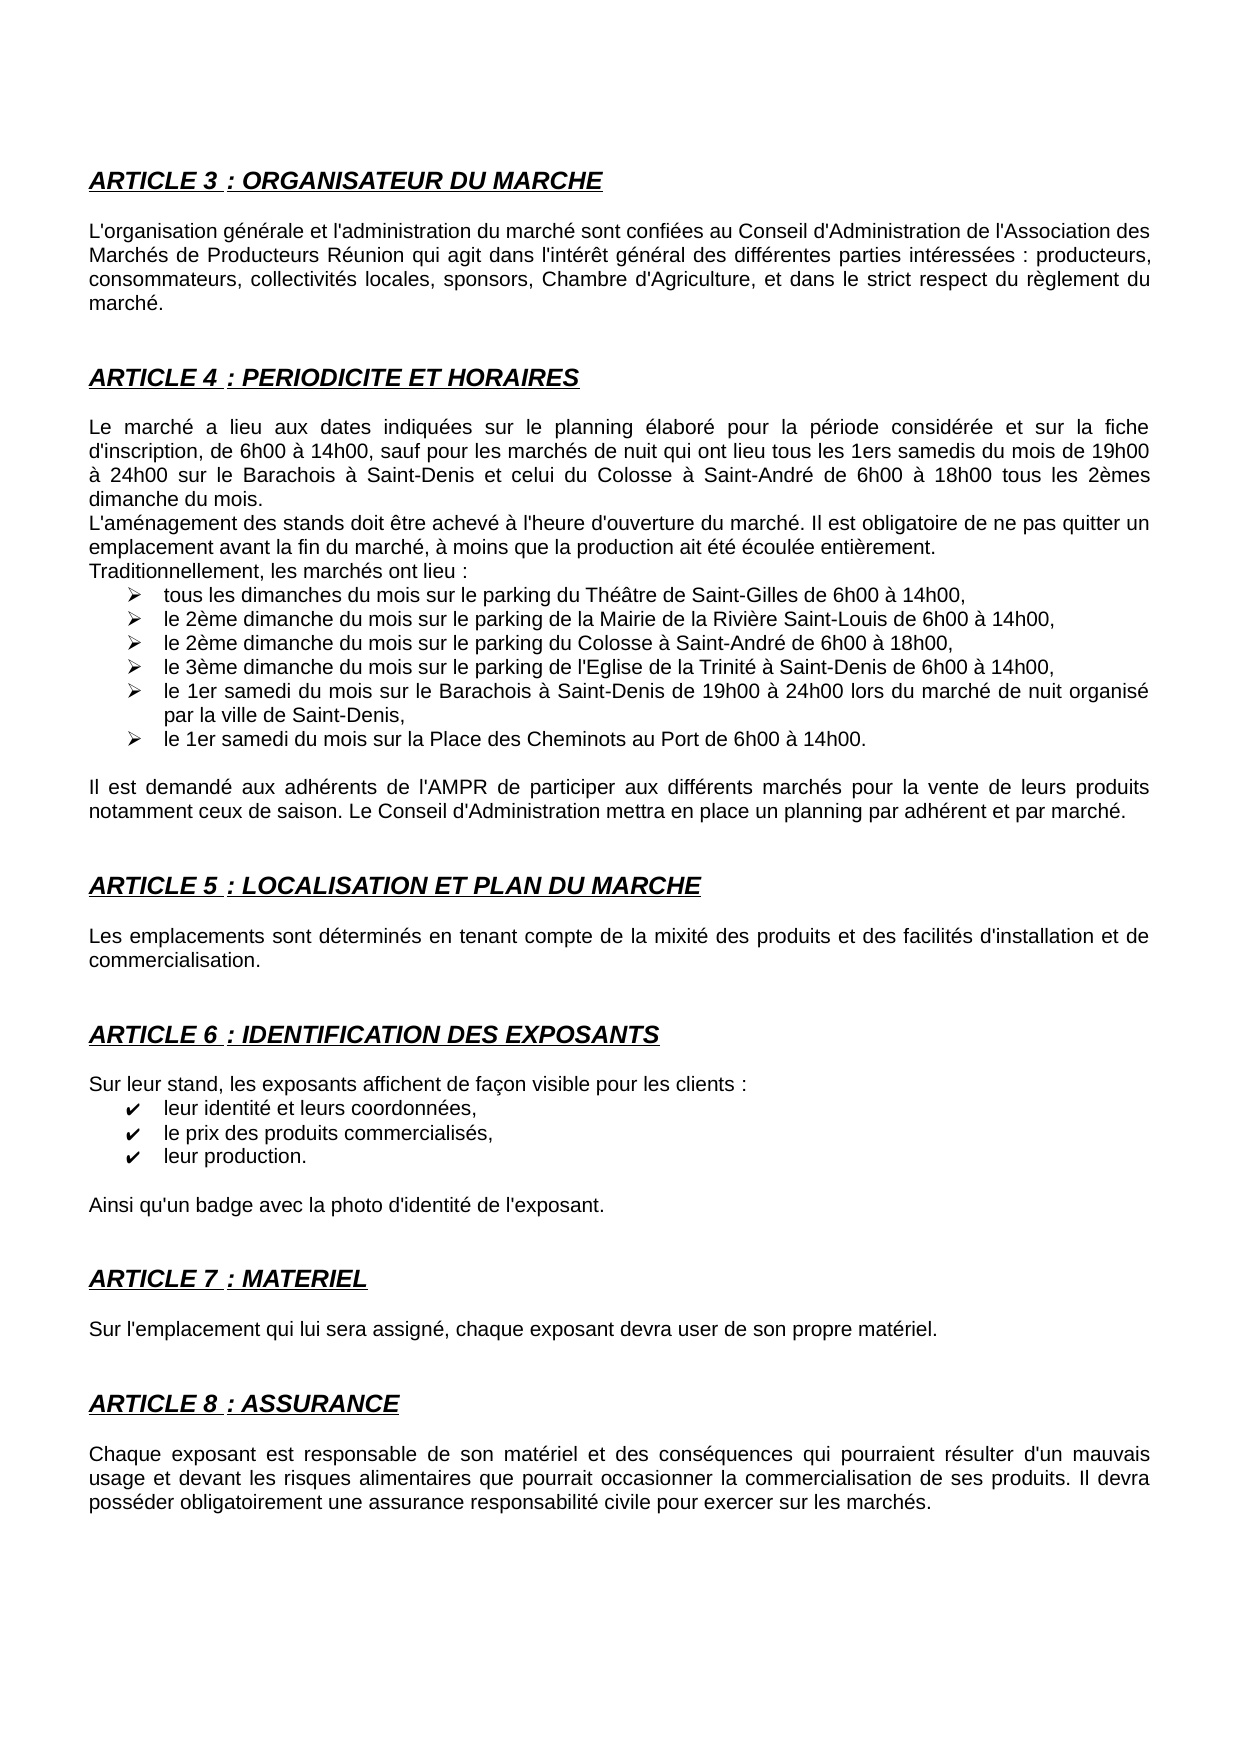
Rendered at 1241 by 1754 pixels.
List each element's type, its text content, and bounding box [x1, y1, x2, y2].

text ARTICLE 6 : IDENTIFICATION DES EXPOSANTS [88, 1019, 1152, 1048]
text Sur leur stand, les exposants affichent de façon visible pour les clients : [88, 1072, 1152, 1096]
text L'organisation générale et l'administration du marché sont confiées au Conseil d'Administration de l'Association des Marchés de Producteurs Réunion qui agit dans l'intérêt général des différentes parties intéressées : producteurs, consommateurs, collectivités locales, sponsors, Chambre d'Agriculture, et dans le strict respect du règlement du marché. [88, 219, 1152, 314]
text ARTICLE 3 : ORGANISATEUR DU MARCHE [88, 166, 1152, 195]
text Sur l'emplacement qui lui sera assigné, chaque exposant devra user de son propre matériel. [88, 1317, 1152, 1341]
text Ainsi qu'un badge avec la photo d'identité de l'exposant. [88, 1192, 1152, 1216]
list le 3ème dimanche du mois sur le parking de l'Eglise de la Trinité à Saint-Denis de 6h00 à 14h00, [126, 655, 1152, 679]
text Traditionnellement, les marchés ont lieu : [88, 559, 1152, 583]
list le 1er samedi du mois sur la Place des Cheminots au Port de 6h00 à 14h00. [126, 727, 1152, 751]
list leur production. [126, 1144, 1152, 1168]
text Il est demandé aux adhérents de l'AMPR de participer aux différents marchés pour la vente de leurs produits notamment ceux de saison. Le Conseil d'Administration mettra en place un planning par adhérent et par marché. [88, 775, 1152, 823]
list le prix des produits commercialisés, [126, 1120, 1152, 1144]
text Chaque exposant est responsable de son matériel et des conséquences qui pourraient résulter d'un mauvais usage et devant les risques alimentaires que pourrait occasionner la commercialisation de ses produits. Il devra posséder obligatoirement une assurance responsabilité civile pour exercer sur les marchés. [88, 1442, 1152, 1513]
list tous les dimanches du mois sur le parking du Théâtre de Saint-Gilles de 6h00 à 14h00, [126, 583, 1152, 607]
text Le marché a lieu aux dates indiquées sur le planning élaboré pour la période considérée et sur la fiche d'inscription, de 6h00 à 14h00, sauf pour les marchés de nuit qui ont lieu tous les 1ers samedis du mois de 19h00 à 24h00 sur le Barachois à Saint-Denis et celui du Colosse à Saint-André de 6h00 à 18h00 tous les 2èmes dimanche du mois. [88, 415, 1152, 511]
list le 1er samedi du mois sur le Barachois à Saint-Denis de 19h00 à 24h00 lors du marché de nuit organisé par la ville de Saint-Denis, [126, 679, 1152, 727]
text ARTICLE 8 : ASSURANCE [88, 1389, 1152, 1418]
text ARTICLE 4 : PERIODICITE ET HORAIRES [88, 362, 1152, 391]
text ARTICLE 5 : LOCALISATION ET PLAN DU MARCHE [88, 871, 1152, 900]
text ARTICLE 7 : MATERIEL [88, 1264, 1152, 1293]
text Les emplacements sont déterminés en tenant compte de la mixité des produits et des facilités d'installation et de commercialisation. [88, 924, 1152, 972]
text L'aménagement des stands doit être achevé à l'heure d'ouverture du marché. Il est obligatoire de ne pas quitter un emplacement avant la fin du marché, à moins que la production ait été écoulée entièrement. [88, 511, 1152, 559]
list le 2ème dimanche du mois sur le parking du Colosse à Saint-André de 6h00 à 18h00, [126, 631, 1152, 655]
list leur identité et leurs coordonnées, [126, 1096, 1152, 1120]
list le 2ème dimanche du mois sur le parking de la Mairie de la Rivière Saint-Louis de 6h00 à 14h00, [126, 607, 1152, 631]
